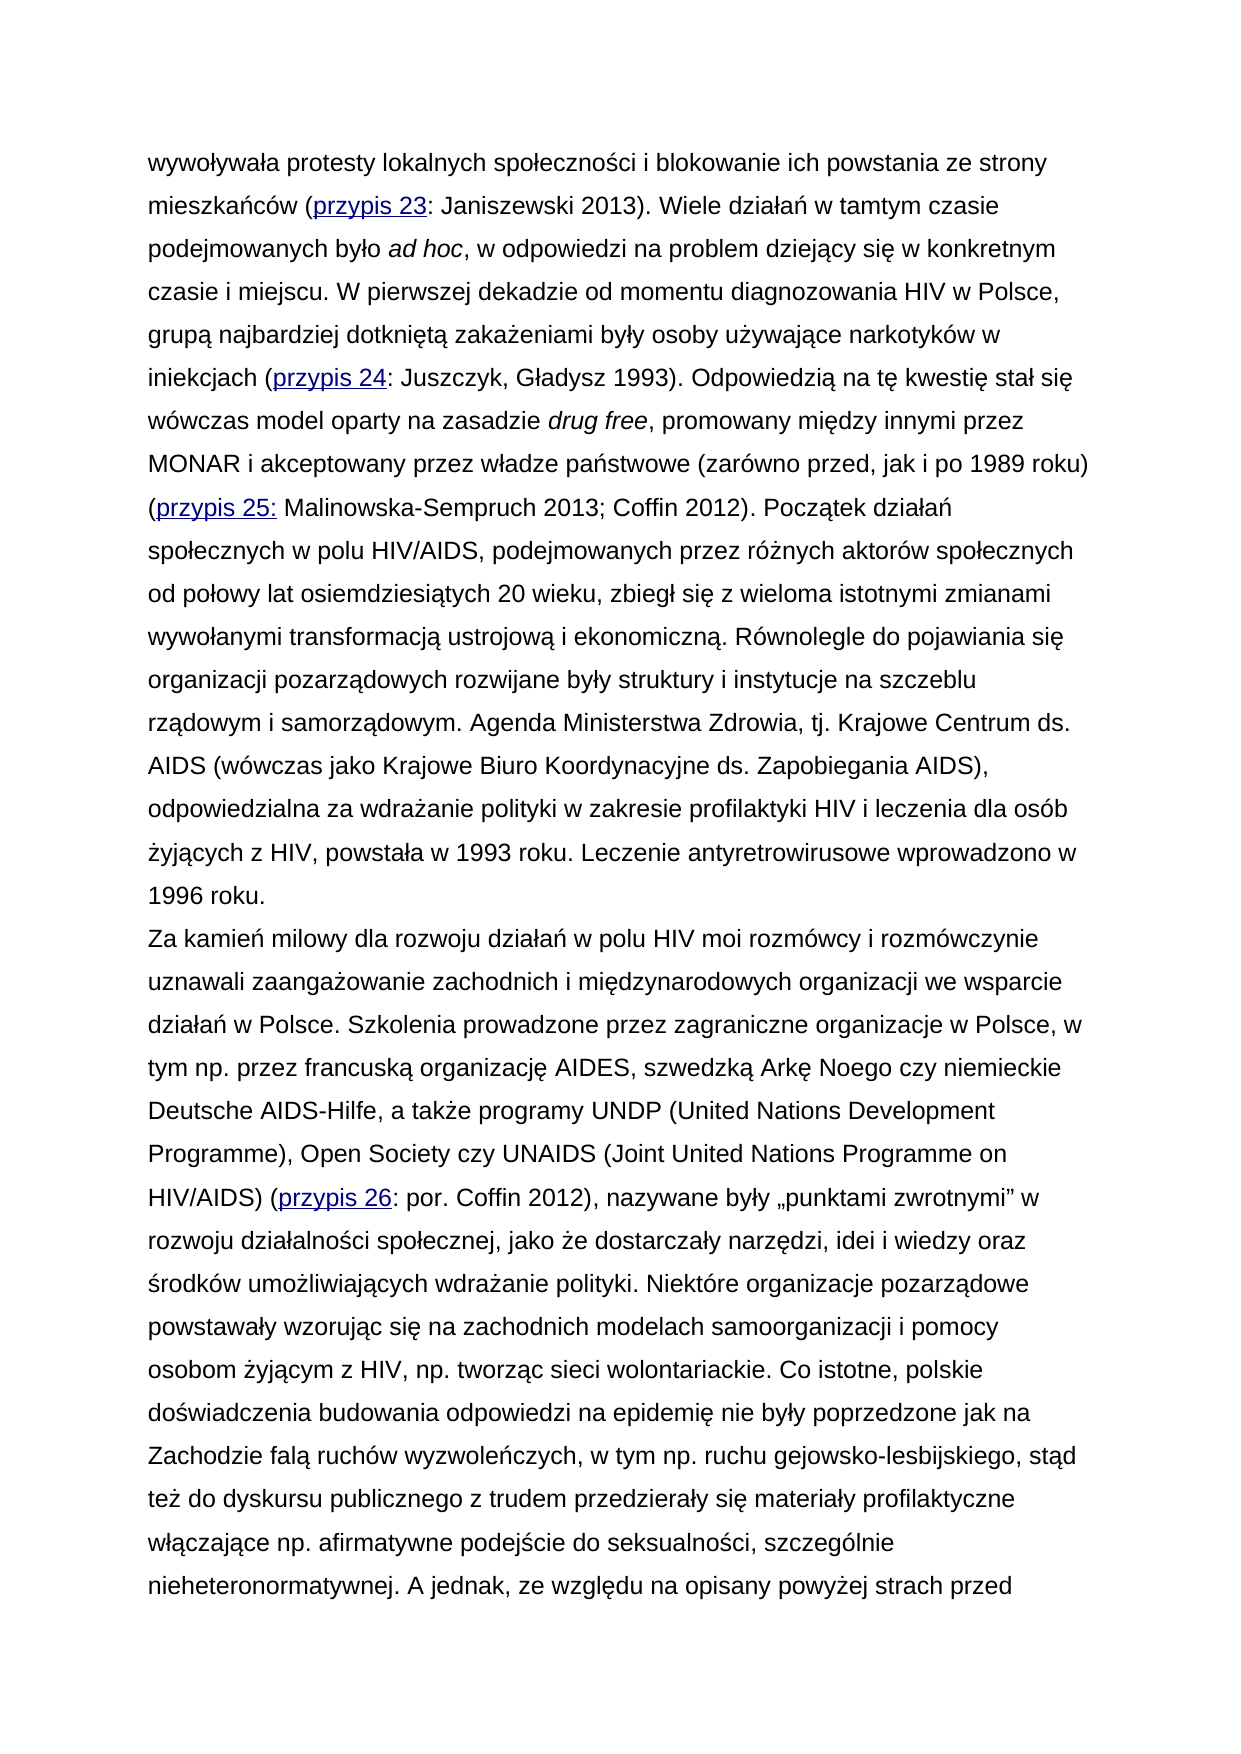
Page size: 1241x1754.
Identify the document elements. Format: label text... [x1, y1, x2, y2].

text Za kamień milowy dla rozwoju działań w polu HIV moi rozmówcy i rozmówczynie uznawali zaangażowanie zachodnich i międzynarodowych organizacji we wsparcie działań w Polsce. Szkolenia prowadzone przez zagraniczne organizacje w Polsce, w tym np. przez francuską organizację AIDES, szwedzką Arkę Noego czy niemieckie Deutsche AIDS-Hilfe, a także programy UNDP (United Nations Development Programme), Open Society czy UNAIDS (Joint United Nations Programme on HIV/AIDS) (przypis 26: por. Coffin 2012), nazywane były „punktami zwrotnymi” w rozwoju działalności społecznej, jako że dostarczały narzędzi, idei i wiedzy oraz środków umożliwiających wdrażanie polityki. Niektóre organizacje pozarządowe powstawały wzorując się na zachodnich modelach samoorganizacji i pomocy osobom żyjącym z HIV, np. tworząc sieci wolontariackie. Co istotne, polskie doświadczenia budowania odpowiedzi na epidemię nie były poprzedzone jak na Zachodzie falą ruchów wyzwoleńczych, w tym np. ruchu gejowsko-lesbijskiego, stąd też do dyskursu publicznego z trudem przedzierały się materiały profilaktyczne włączające np. afirmatywne podejście do seksualności, szczególnie nieheteronormatywnej. A jednak, ze względu na opisany powyżej strach przed [148, 924, 1093, 1599]
text wywoływała protesty lokalnych społeczności i blokowanie ich powstania ze strony mieszkańców (przypis 23: Janiszewski 2013). Wiele działań w tamtym czasie podejmowanych było ad hoc, w odpowiedzi na problem dziejący się w konkretnym czasie i miejscu. W pierwszej dekadzie od momentu diagnozowania HIV w Polsce, grupą najbardziej dotkniętą zakażeniami były osoby używające narkotyków w iniekcjach (przypis 24: Juszczyk, Gładysz 1993). Odpowiedzią na tę kwestię stał się wówczas model oparty na zasadzie drug free, promowany między innymi przez MONAR i akceptowany przez władze państwowe (zarówno przed, jak i po 1989 roku) (przypis 25: Malinowska-Sempruch 2013; Coffin 2012). Początek działań społecznych w polu HIV/AIDS, podejmowanych przez różnych aktorów społecznych od połowy lat osiemdziesiątych 20 wieku, zbiegł się z wieloma istotnymi zmianami wywołanymi transformacją ustrojową i ekonomiczną. Równolegle do pojawiania się organizacji pozarządowych rozwijane były struktury i instytucje na szczeblu rządowym i samorządowym. Agenda Ministerstwa Zdrowia, tj. Krajowe Centrum ds. AIDS (wówczas jako Krajowe Biuro Koordynacyjne ds. Zapobiegania AIDS), odpowiedzialna za wdrażanie polityki w zakresie profilaktyki HIV i leczenia dla osób żyjących z HIV, powstała w 1993 roku. Leczenie antyretrowirusowe wprowadzono w 1996 roku. [148, 148, 1093, 909]
